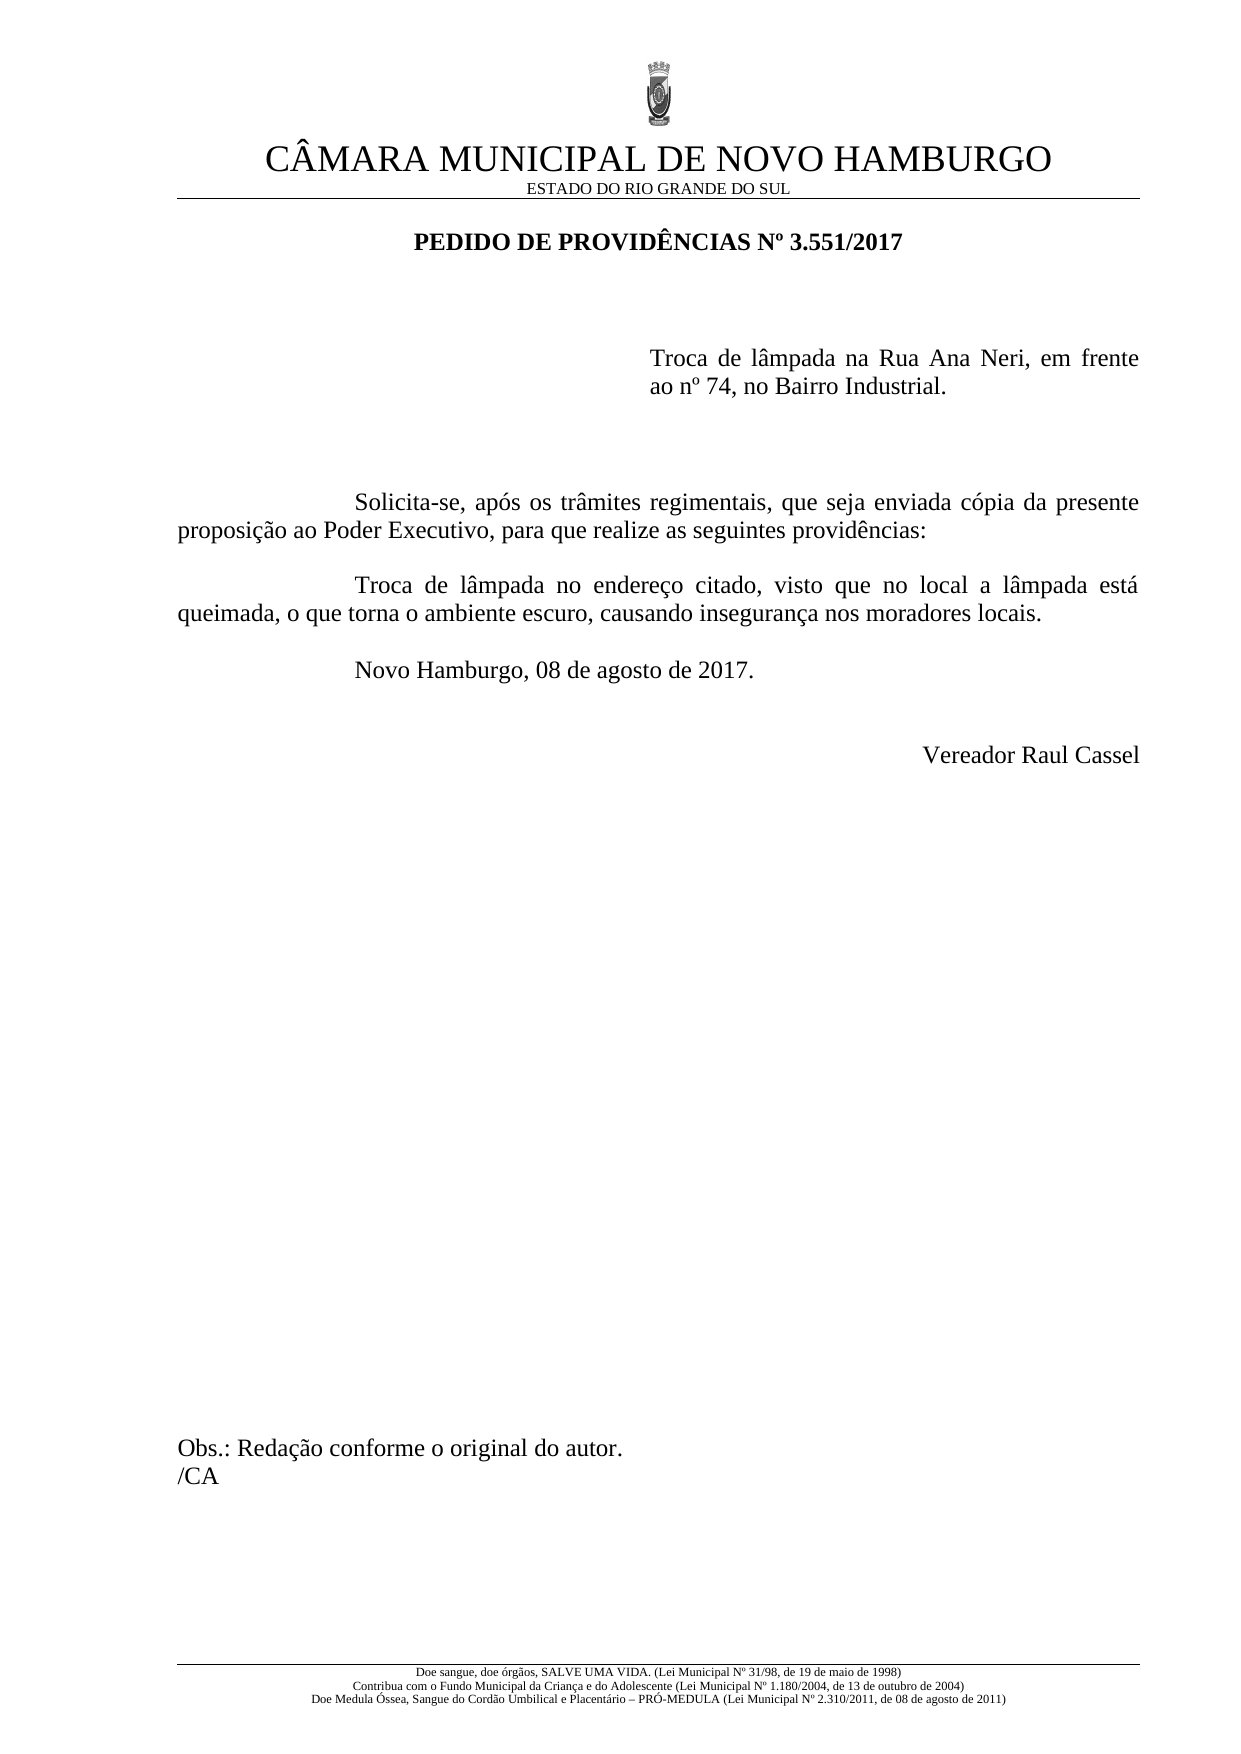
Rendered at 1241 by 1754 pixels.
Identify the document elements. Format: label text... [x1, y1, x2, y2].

text Troca de lâmpada na Rua Ana Neri, em frente ao nº 74, no Bairro Industrial. [649, 344, 1140, 400]
text PEDIDO DE PROVIDÊNCIAS Nº 3.551/2017 [177, 228, 1140, 256]
text Novo Hamburgo, 08 de agosto de 2017. [177, 657, 1140, 684]
text Obs.: Redação conforme o original do autor. [177, 1434, 1140, 1462]
text Solicita-se, após os trâmites regimentais, que seja enviada cópia da presente proposição ao Poder Executivo, para que realize as seguintes providências: [177, 488, 1140, 544]
text Vereador Raul Cassel [768, 714, 1140, 769]
text Troca de lâmpada no endereço citado, visto que no local a lâmpada está queimada, o que torna o ambiente escuro, causando insegurança nos moradores locais. [177, 572, 1140, 627]
text /CA [177, 1462, 1140, 1489]
